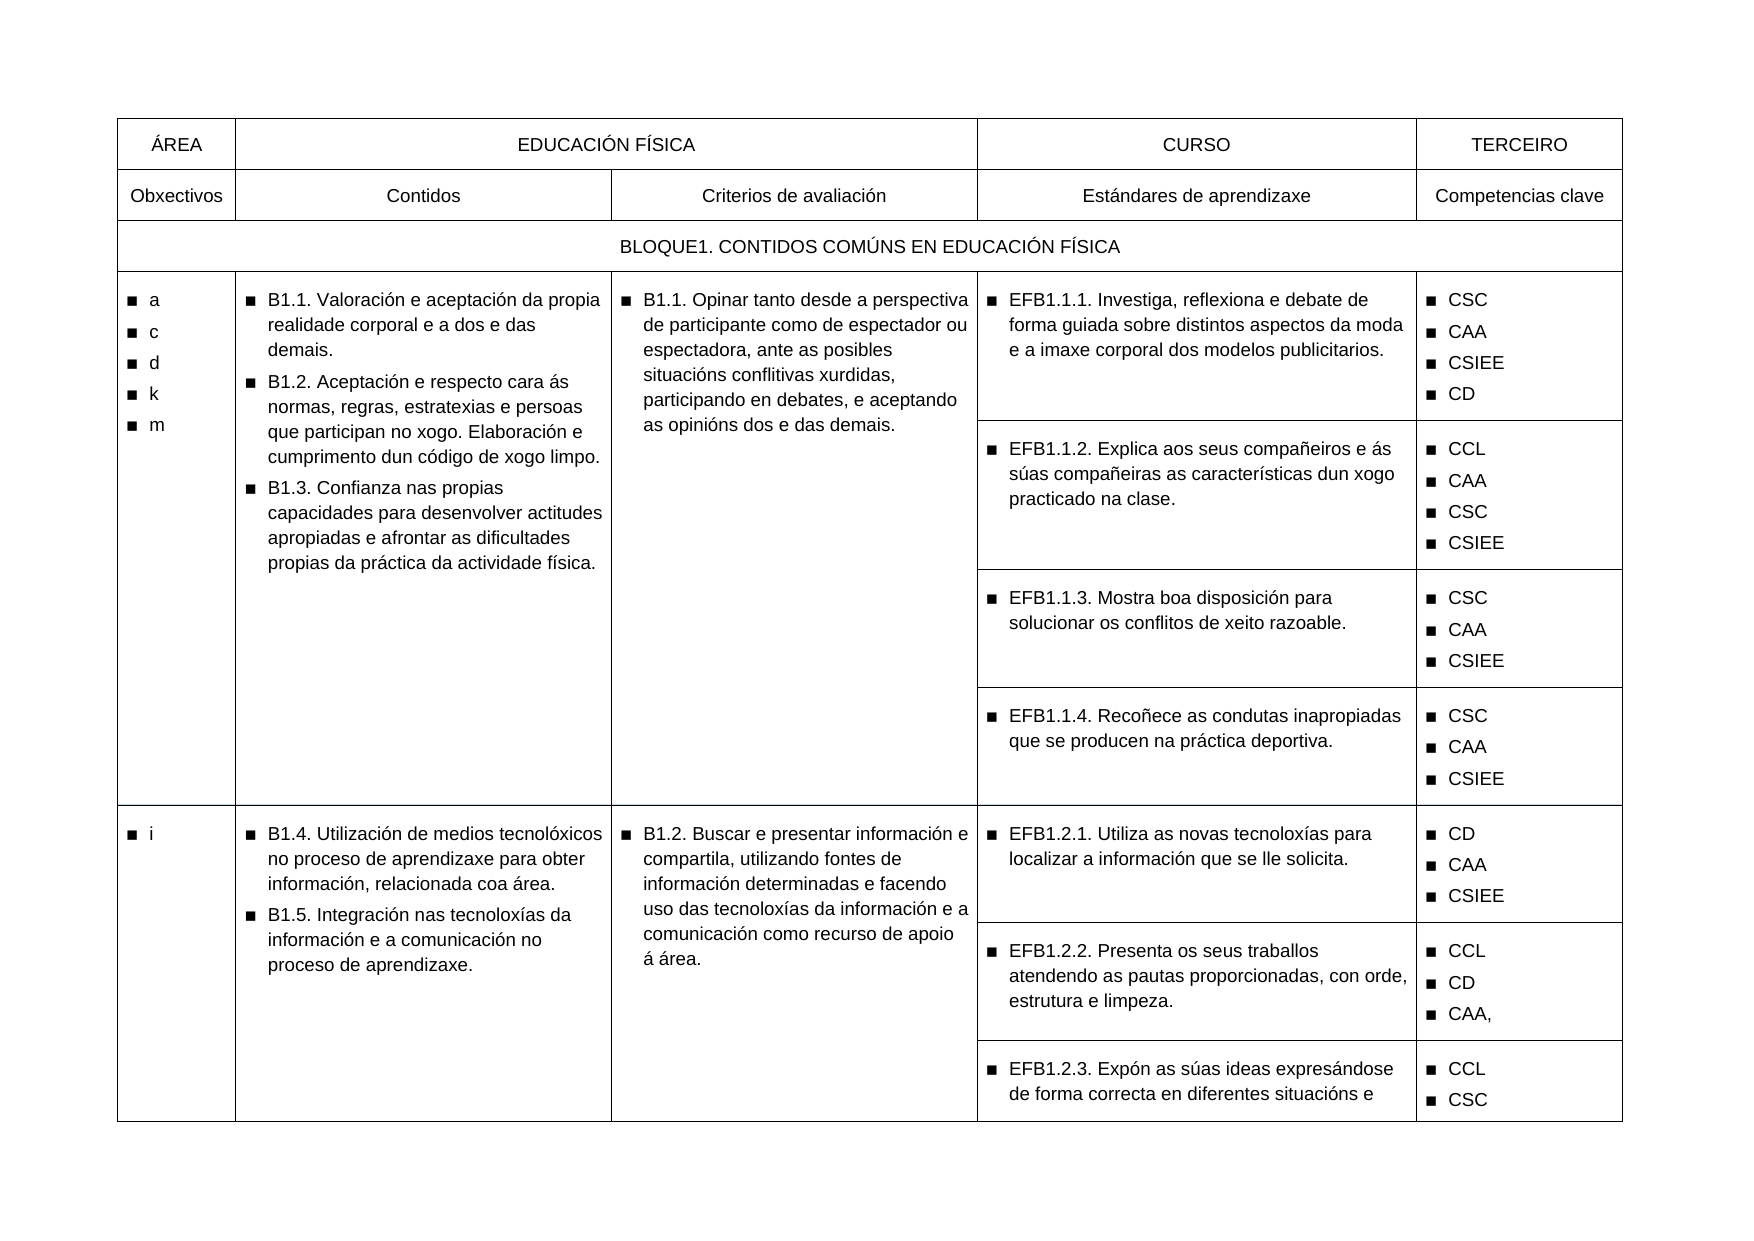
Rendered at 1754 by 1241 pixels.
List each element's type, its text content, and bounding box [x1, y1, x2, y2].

table_header CURSO [978, 119, 1416, 169]
table_cell CCL CD CAA, [1417, 923, 1622, 1040]
table_header TERCEIRO [1417, 119, 1622, 169]
table_cell CSC CAA CSIEE [1417, 570, 1622, 687]
table_cell CD CAA CSIEE [1417, 806, 1622, 922]
table_cell B1.1. Valoración e aceptación da propia realidade corporal e a dos e das demais. B1.2. Aceptación e respecto cara ás normas, regras, estratexias e persoas que participan no xogo. Elaboración e cumprimento dun código de xogo limpo. B1.3. Confianza nas propias capacidades para desenvolver actitudes apropiadas e afrontar as dificultades propias da práctica da actividade física. [236, 272, 611, 804]
table_cell Competencias clave [1417, 170, 1622, 220]
table_cell B1.2. Buscar e presentar información e compartila, utilizando fontes de información determinadas e facendo uso das tecnoloxías da información e a comunicación como recurso de apoio á área. [612, 806, 977, 1121]
table_cell Contidos [236, 170, 611, 220]
table_cell EFB1.2.1. Utiliza as novas tecnoloxías para localizar a información que se lle solicita. [978, 806, 1416, 922]
table_cell EFB1.2.3. Expón as súas ideas expresándose de forma correcta en diferentes situacións e [978, 1041, 1416, 1121]
table_cell BLOQUE1. CONTIDOS COMÚNS EN EDUCACIÓN FÍSICA [118, 221, 1622, 271]
table_cell a c d k m [118, 272, 235, 804]
table_cell CCL CSC CD [1417, 1041, 1622, 1121]
table_cell Obxectivos [118, 170, 235, 220]
table_cell i [118, 806, 235, 1121]
table_header EDUCACIÓN FÍSICA [236, 119, 977, 169]
table_cell EFB1.1.3. Mostra boa disposición para solucionar os conflitos de xeito razoable. [978, 570, 1416, 687]
table_cell EFB1.1.2. Explica aos seus compañeiros e ás súas compañeiras as características dun xogo practicado na clase. [978, 421, 1416, 569]
table_cell B1.4. Utilización de medios tecnolóxicos no proceso de aprendizaxe para obter información, relacionada coa área. B1.5. Integración nas tecnoloxías da información e a comunicación no proceso de aprendizaxe. [236, 806, 611, 1121]
table_cell CCL CAA CSC CSIEE [1417, 421, 1622, 569]
table_cell B1.1. Opinar tanto desde a perspectiva de participante como de espectador ou espectadora, ante as posibles situacións conflitivas xurdidas, participando en debates, e aceptando as opinións dos e das demais. [612, 272, 977, 804]
table_cell Criterios de avaliación [612, 170, 977, 220]
table_cell EFB1.1.4. Recoñece as condutas inapropiadas que se producen na práctica deportiva. [978, 688, 1416, 804]
table_cell Estándares de aprendizaxe [978, 170, 1416, 220]
table_cell EFB1.1.1. Investiga, reflexiona e debate de forma guiada sobre distintos aspectos da moda e a imaxe corporal dos modelos publicitarios. [978, 272, 1416, 420]
table_cell CSC CAA CSIEE [1417, 688, 1622, 804]
table_header ÁREA [118, 119, 235, 169]
table_cell CSC CAA CSIEE CD [1417, 272, 1622, 420]
table_cell EFB1.2.2. Presenta os seus traballos atendendo as pautas proporcionadas, con orde, estrutura e limpeza. [978, 923, 1416, 1040]
